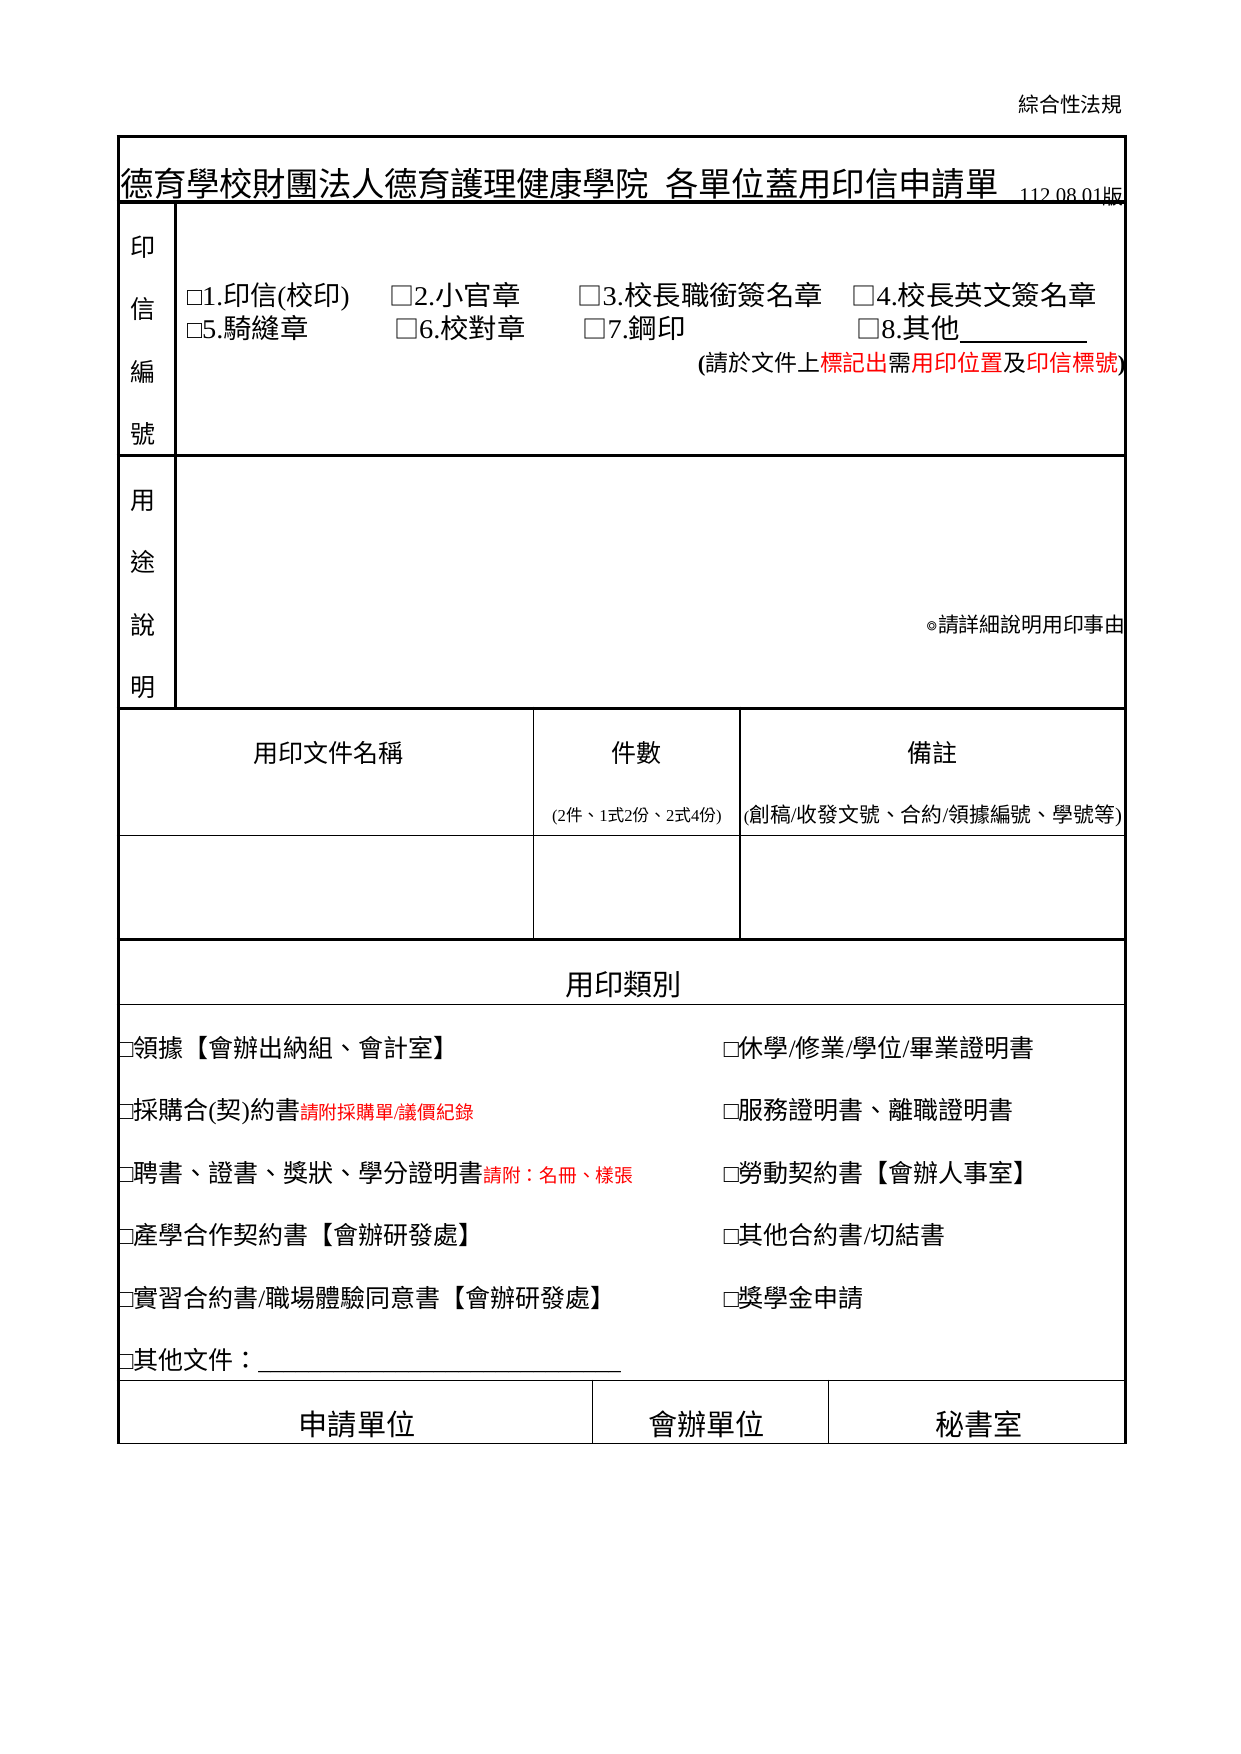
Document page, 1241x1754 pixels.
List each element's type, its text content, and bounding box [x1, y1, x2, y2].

table_cell 用途說明 [120, 457, 174, 707]
table_cell [741, 836, 1124, 938]
table_cell 件數 (2件、1式2份、2式4份) [534, 710, 739, 835]
table_cell □領據【會辦出納組、會計室】 □休學/修業/學位/畢業證明書 □採購合(契)約書請附採購單/議價紀錄 □服務證明書、離職證明書 □聘書、證書、獎狀、學分證明書請附：名冊、樣張 □勞動契約書【會辦人事室】 □產學合作契約書【會辦研發處】 □其他合約書/切結書 □實習合約書/職場體驗同意書【會辦研發處】 □獎學金申請 □其他文件：_____________________________ [120, 1005, 1124, 1379]
table_cell 秘書室 [829, 1381, 1124, 1443]
table_cell □1.印信(校印) □2.小官章 □3.校長職銜簽名章 □4.校長英文簽名章 □5.騎縫章 □6.校對章 □7.鋼印 □8.其他 (請於文件上標記出需用印位置及印信標號) [177, 204, 1124, 453]
table_cell 用印類別 [120, 941, 1124, 1003]
table_cell 用印文件名稱 [120, 710, 533, 835]
table_cell 會辦單位 [593, 1381, 828, 1443]
table_cell [120, 836, 533, 938]
table_cell 備註 (創稿/收發文號、合約/領據編號、學號等) [741, 710, 1124, 835]
table_cell ◎請詳細說明用印事由 [177, 457, 1124, 707]
table_cell 申請單位 [120, 1381, 592, 1443]
table_cell [534, 836, 739, 938]
table_cell 印信編號 [120, 204, 174, 453]
table_header 德育學校財團法人德育護理健康學院 各單位蓋用印信申請單 112.08.01版 [120, 138, 1124, 200]
